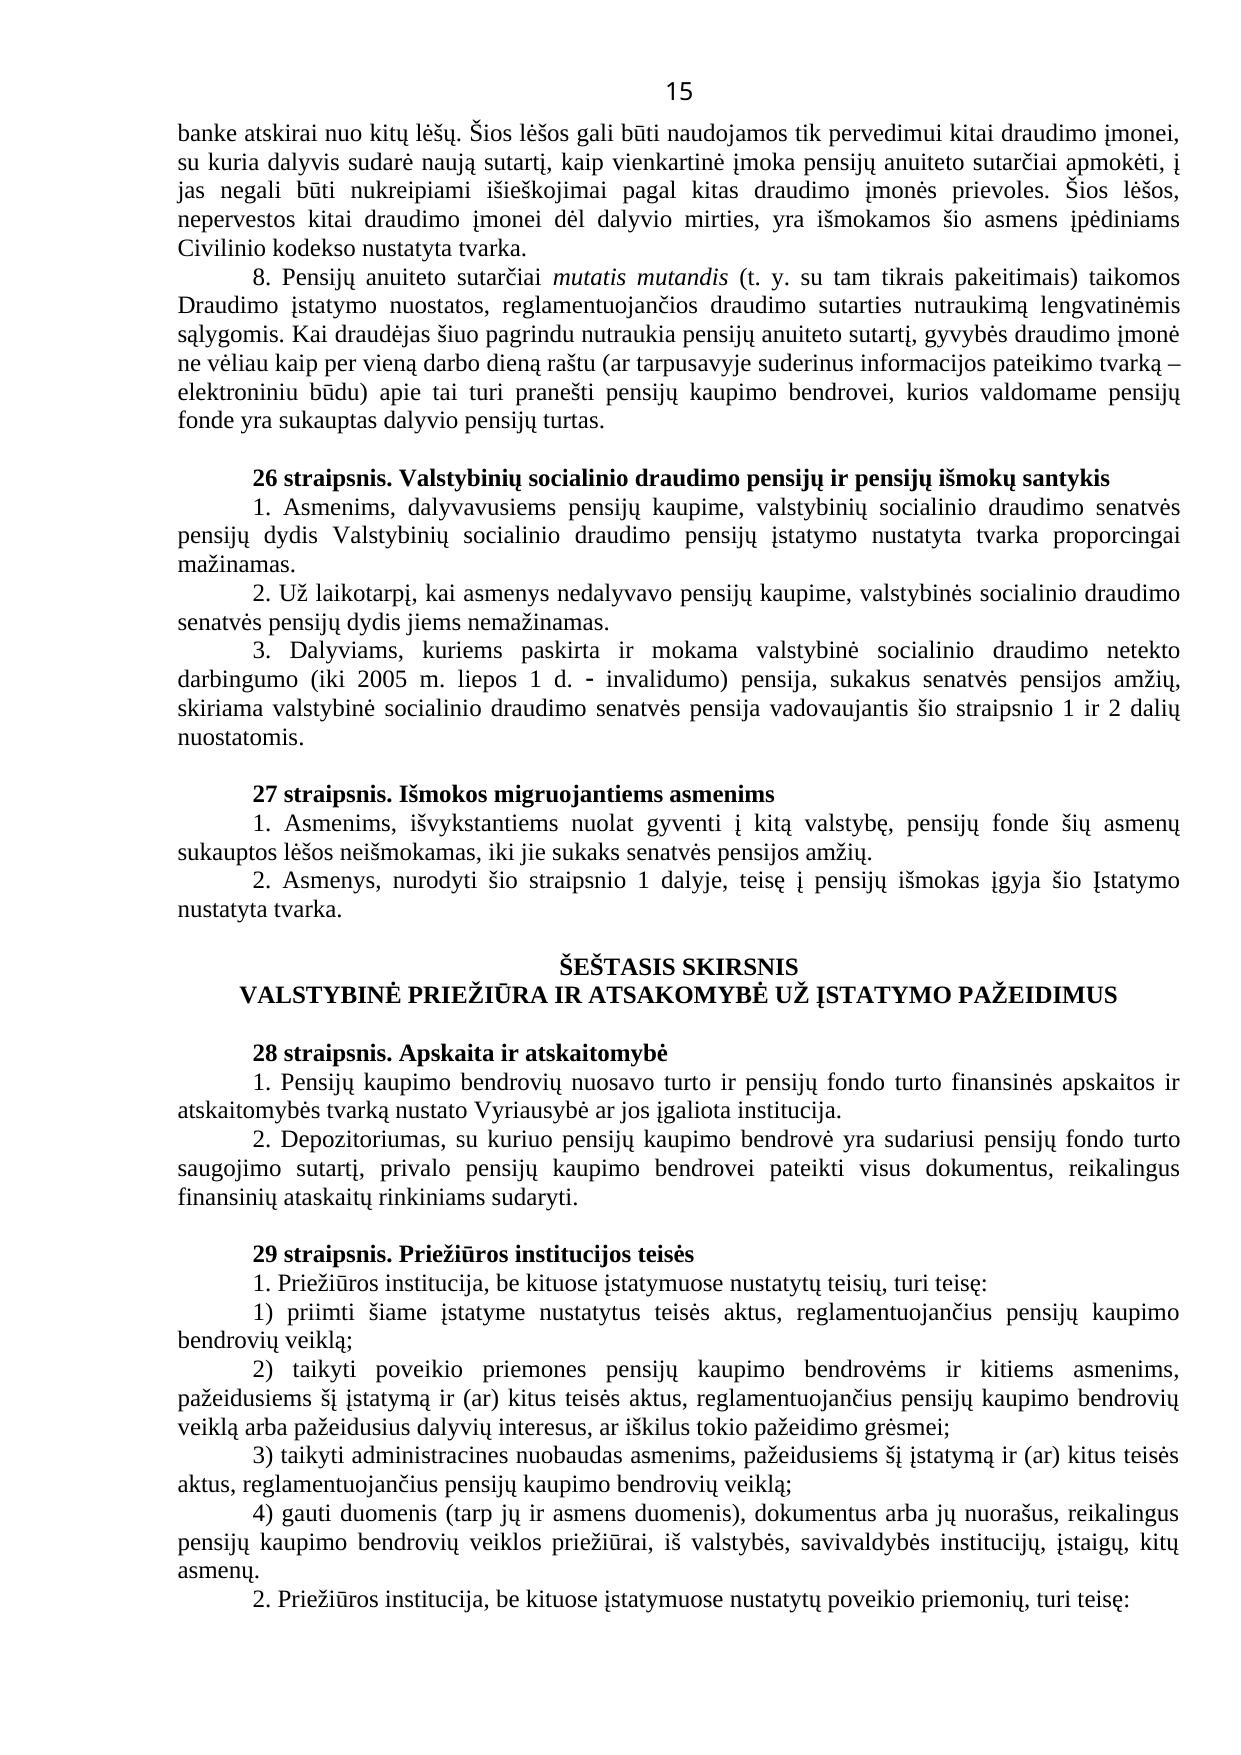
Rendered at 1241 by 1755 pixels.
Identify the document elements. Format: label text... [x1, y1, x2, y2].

text VALSTYBINĖ PRIEŽIŪRA IR ATSAKOMYBĖ UŽ ĮSTATYMO PAŽEIDIMUS [177, 981, 1180, 1009]
text 3. Dalyviams, kuriems paskirta ir mokama valstybinė socialinio draudimo netekto darbingumo (iki 2005 m. liepos 1 d.  invalidumo) pensija, sukakus senatvės pensijos amžių, skiriama valstybinė socialinio draudimo senatvės pensija vadovaujantis šio straipsnio 1 ir 2 dalių nuostatomis. [177, 636, 1181, 751]
text 1) priimti šiame įstatyme nustatytus teisės aktus, reglamentuojančius pensijų kaupimo bendrovių veiklą; [177, 1297, 1180, 1354]
text 2. Priežiūros institucija, be kituose įstatymuose nustatytų poveikio priemonių, turi teisę: [177, 1584, 1180, 1613]
text ŠEŠTASIS SKIRSNIS [177, 952, 1181, 981]
text 1. Asmenims, išvykstantiems nuolat gyventi į kitą valstybę, pensijų fonde šių asmenų sukauptos lėšos neišmokamas, iki jie sukaks senatvės pensijos amžių. [177, 808, 1181, 866]
text 29 straipsnis. Priežiūros institucijos teisės [177, 1239, 1180, 1268]
text 1. Asmenims, dalyvavusiems pensijų kaupime, valstybinių socialinio draudimo senatvės pensijų dydis Valstybinių socialinio draudimo pensijų įstatymo nustatyta tvarka proporcingai mažinamas. [177, 492, 1181, 578]
text 8. Pensijų anuiteto sutarčiai mutatis mutandis (t. y. su tam tikrais pakeitimais) taikomos Draudimo įstatymo nuostatos, reglamentuojančios draudimo sutarties nutraukimą lengvatinėmis sąlygomis. Kai draudėjas šiuo pagrindu nutraukia pensijų anuiteto sutartį, gyvybės draudimo įmonė ne vėliau kaip per vieną darbo dieną raštu (ar tarpusavyje suderinus informacijos pateikimo tvarką – elektroniniu būdu) apie tai turi pranešti pensijų kaupimo bendrovei, kurios valdomame pensijų fonde yra sukauptas dalyvio pensijų turtas. [177, 262, 1181, 434]
text 4) gauti duomenis (tarp jų ir asmens duomenis), dokumentus arba jų nuorašus, reikalingus pensijų kaupimo bendrovių veiklos priežiūrai, iš valstybės, savivaldybės institucijų, įstaigų, kitų asmenų. [177, 1498, 1180, 1584]
text 27 straipsnis. Išmokos migruojantiems asmenims [177, 779, 1181, 808]
text banke atskirai nuo kitų lėšų. Šios lėšos gali būti naudojamos tik pervedimui kitai draudimo įmonei, su kuria dalyvis sudarė naują sutartį, kaip vienkartinė įmoka pensijų anuiteto sutarčiai apmokėti, į jas negali būti nukreipiami išieškojimai pagal kitas draudimo įmonės prievoles. Šios lėšos, nepervestos kitai draudimo įmonei dėl dalyvio mirties, yra išmokamos šio asmens įpėdiniams Civilinio kodekso nustatyta tvarka. [177, 118, 1181, 262]
text 28 straipsnis. Apskaita ir atskaitomybė [177, 1038, 1181, 1067]
text 3) taikyti administracines nuobaudas asmenims, pažeidusiems šį įstatymą ir (ar) kitus teisės aktus, reglamentuojančius pensijų kaupimo bendrovių veiklą; [177, 1441, 1180, 1498]
text 2. Depozitoriumas, su kuriuo pensijų kaupimo bendrovė yra sudariusi pensijų fondo turto saugojimo sutartį, privalo pensijų kaupimo bendrovei pateikti visus dokumentus, reikalingus finansinių ataskaitų rinkiniams sudaryti. [177, 1124, 1181, 1211]
text 1. Pensijų kaupimo bendrovių nuosavo turto ir pensijų fondo turto finansinės apskaitos ir atskaitomybės tvarką nustato Vyriausybė ar jos įgaliota institucija. [177, 1067, 1181, 1124]
text 2. Už laikotarpį, kai asmenys nedalyvavo pensijų kaupime, valstybinės socialinio draudimo senatvės pensijų dydis jiems nemažinamas. [177, 578, 1181, 636]
text 26 straipsnis. Valstybinių socialinio draudimo pensijų ir pensijų išmokų santykis [177, 463, 1180, 492]
text 1. Priežiūros institucija, be kituose įstatymuose nustatytų teisių, turi teisę: [177, 1268, 1180, 1297]
text 2) taikyti poveikio priemones pensijų kaupimo bendrovėms ir kitiems asmenims, pažeidusiems šį įstatymą ir (ar) kitus teisės aktus, reglamentuojančius pensijų kaupimo bendrovių veiklą arba pažeidusius dalyvių interesus, ar iškilus tokio pažeidimo grėsmei; [177, 1354, 1180, 1441]
text 2. Asmenys, nurodyti šio straipsnio 1 dalyje, teisę į pensijų išmokas įgyja šio Įstatymo nustatyta tvarka. [177, 866, 1181, 923]
